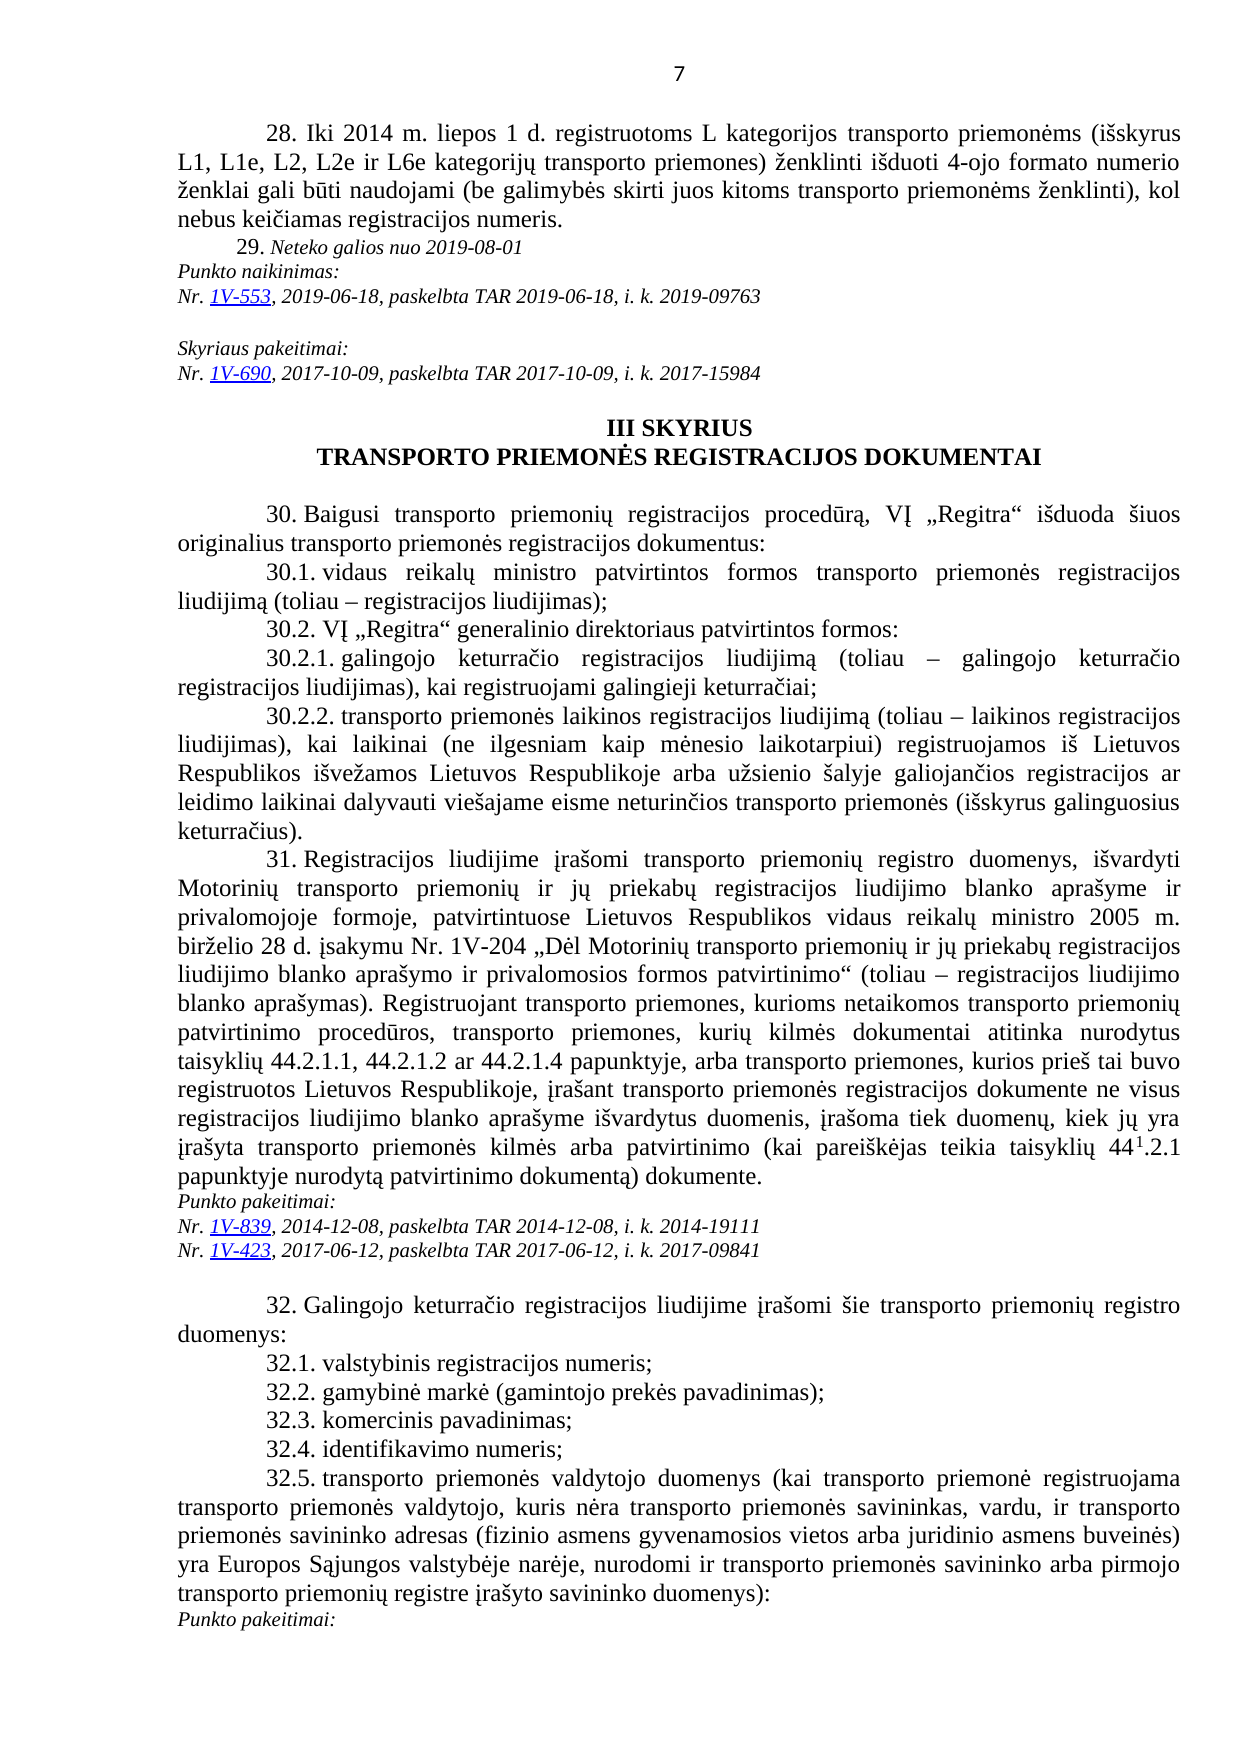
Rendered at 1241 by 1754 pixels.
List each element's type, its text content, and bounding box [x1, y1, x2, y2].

text 32.5. transporto priemonės valdytojo duomenys (kai transporto priemonė registruojama transporto priemonės valdytojo, kuris nėra transporto priemonės savininkas, vardu, ir transporto priemonės savininko adresas (fizinio asmens gyvenamosios vietos arba juridinio asmens buveinės) yra Europos Sąjungos valstybėje narėje, nurodomi ir transporto priemonės savininko arba pirmojo transporto priemonių registre įrašyto savininko duomenys): [177, 1463, 1181, 1607]
text Skyriaus pakeitimai: [177, 336, 1181, 360]
text 32.1. valstybinis registracijos numeris; [177, 1348, 1181, 1377]
text 32. Galingojo keturračio registracijos liudijime įrašomi šie transporto priemonių registro duomenys: [177, 1290, 1181, 1348]
text 28. Iki 2014 m. liepos 1 d. registruotoms L kategorijos transporto priemonėms (išskyrus L1, L1e, L2, L2e ir L6e kategorijų transporto priemones) ženklinti išduoti 4-ojo formato numerio ženklai gali būti naudojami (be galimybės skirti juos kitoms transporto priemonėms ženklinti), kol nebus keičiamas registracijos numeris. [177, 118, 1181, 233]
text Nr. 1V-553, 2019-06-18, paskelbta TAR 2019-06-18, i. k. 2019-09763 [177, 283, 1181, 308]
text 30.2.1. galingojo keturračio registracijos liudijimą (toliau – galingojo keturračio registracijos liudijimas), kai registruojami galingieji keturračiai; [177, 643, 1181, 701]
text Punkto naikinimas: [177, 259, 1181, 283]
text Nr. 1V-690, 2017-10-09, paskelbta TAR 2017-10-09, i. k. 2017-15984 [177, 360, 1181, 384]
text 29. Neteko galios nuo 2019-08-01 [177, 233, 1181, 259]
text 32.4. identifikavimo numeris; [177, 1434, 1181, 1463]
text Punkto pakeitimai: [177, 1607, 1181, 1631]
text 31. Registracijos liudijime įrašomi transporto priemonių registro duomenys, išvardyti Motorinių transporto priemonių ir jų priekabų registracijos liudijimo blanko aprašyme ir privalomojoje formoje, patvirtintuose Lietuvos Respublikos vidaus reikalų ministro 2005 m. birželio 28 d. įsakymu Nr. 1V-204 „Dėl Motorinių transporto priemonių ir jų priekabų registracijos liudijimo blanko aprašymo ir privalomosios formos patvirtinimo“ (toliau – registracijos liudijimo blanko aprašymas). Registruojant transporto priemones, kurioms netaikomos transporto priemonių patvirtinimo procedūros, transporto priemones, kurių kilmės dokumentai atitinka nurodytus taisyklių 44.2.1.1, 44.2.1.2 ar 44.2.1.4 papunktyje, arba transporto priemones, kurios prieš tai buvo registruotos Lietuvos Respublikoje, įrašant transporto priemonės registracijos dokumente ne visus registracijos liudijimo blanko aprašyme išvardytus duomenis, įrašoma tiek duomenų, kiek jų yra įrašyta transporto priemonės kilmės arba patvirtinimo (kai pareiškėjas teikia taisyklių 441.2.1 papunktyje nurodytą patvirtinimo dokumentą) dokumente. [177, 844, 1181, 1189]
text Nr. 1V-839, 2014-12-08, paskelbta TAR 2014-12-08, i. k. 2014-19111 [177, 1213, 1181, 1238]
text Punkto pakeitimai: [177, 1189, 1181, 1213]
text Nr. 1V-423, 2017-06-12, paskelbta TAR 2017-06-12, i. k. 2017-09841 [177, 1238, 1181, 1262]
text 30.1. vidaus reikalų ministro patvirtintos formos transporto priemonės registracijos liudijimą (toliau – registracijos liudijimas); [177, 557, 1181, 614]
text 30.2. VĮ „Regitra“ generalinio direktoriaus patvirtintos formos: [177, 614, 1181, 643]
subtitle III SKYRIUS [177, 413, 1181, 442]
text 32.3. komercinis pavadinimas; [177, 1405, 1181, 1434]
text 30.2.2. transporto priemonės laikinos registracijos liudijimą (toliau – laikinos registracijos liudijimas), kai laikinai (ne ilgesniam kaip mėnesio laikotarpiui) registruojamos iš Lietuvos Respublikos išvežamos Lietuvos Respublikoje arba užsienio šalyje galiojančios registracijos ar leidimo laikinai dalyvauti viešajame eisme neturinčios transporto priemonės (išskyrus galinguosius keturračius). [177, 701, 1181, 844]
subtitle TRANSPORTO PRIEMONĖS REGISTRACIJOS DOKUMENTAI [177, 442, 1181, 471]
text 30. Baigusi transporto priemonių registracijos procedūrą, VĮ „Regitra“ išduoda šiuos originalius transporto priemonės registracijos dokumentus: [177, 499, 1181, 557]
text 32.2. gamybinė markė (gamintojo prekės pavadinimas); [177, 1377, 1181, 1405]
